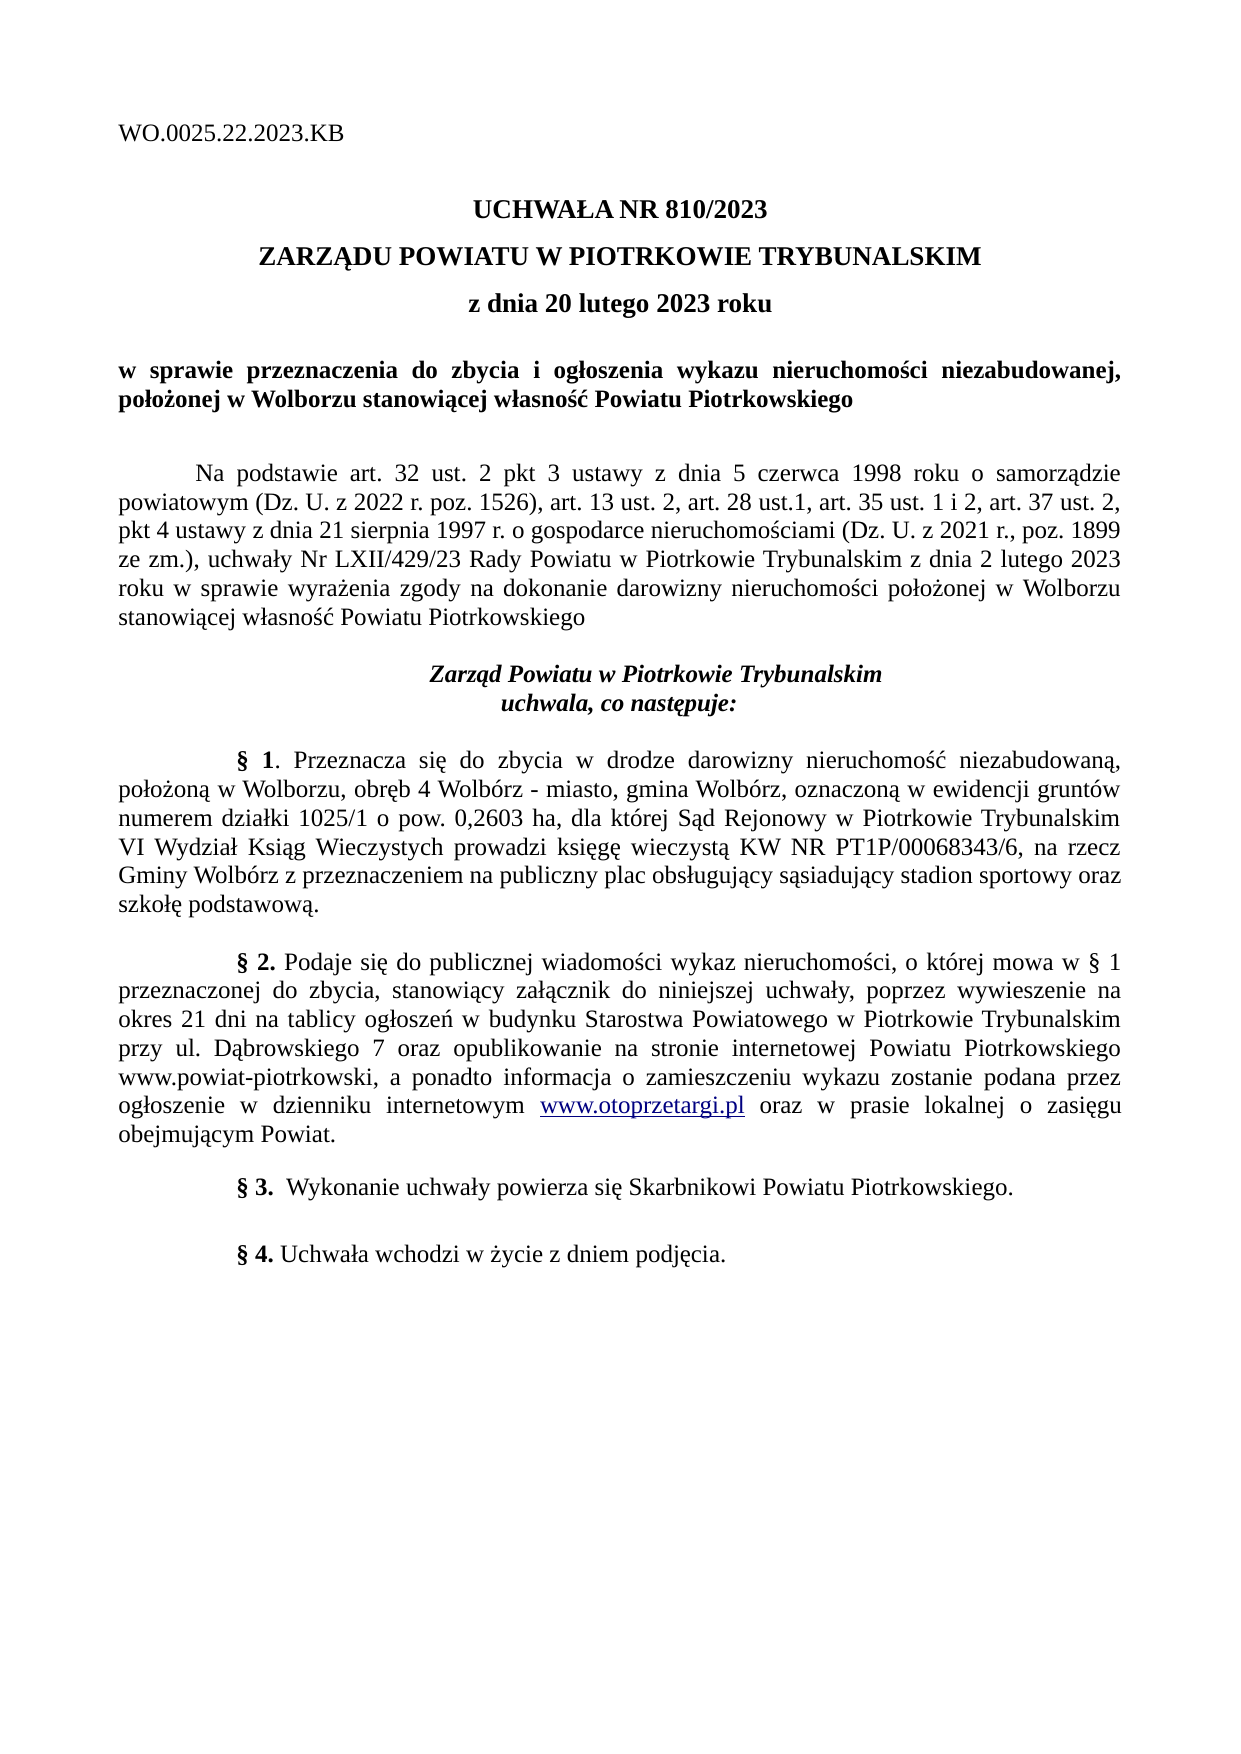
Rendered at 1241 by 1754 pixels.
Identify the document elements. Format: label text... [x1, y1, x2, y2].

text z dnia 20 lutego 2023 roku [118, 287, 1122, 318]
text § 3. Wykonanie uchwały powierza się Skarbnikowi Powiatu Piotrkowskiego. [118, 1172, 1122, 1201]
text § 4. Uchwała wchodzi w życie z dniem podjęcia. [118, 1239, 1122, 1268]
text § 2. Podaje się do publicznej wiadomości wykaz nieruchomości, o której mowa w § 1 przeznaczonej do zbycia, stanowiący załącznik do niniejszej uchwały, poprzez wywieszenie na okres 21 dni na tablicy ogłoszeń w budynku Starostwa Powiatowego w Piotrkowie Trybunalskim przy ul. Dąbrowskiego 7 oraz opublikowanie na stronie internetowej Powiatu Piotrkowskiego www.powiat-piotrkowski, a ponadto informacja o zamieszczeniu wykazu zostanie podana przez ogłoszenie w dzienniku internetowym www.otoprzetargi.pl oraz w prasie lokalnej o zasięgu obejmującym Powiat. [118, 947, 1122, 1148]
text w sprawie przeznaczenia do zbycia i ogłoszenia wykazu nieruchomości niezabudowanej, położonej w Wolborzu stanowiącej własność Powiatu Piotrkowskiego [118, 355, 1122, 413]
text WO.0025.22.2023.KB [118, 118, 1122, 147]
text UCHWAŁA NR 810/2023 [118, 193, 1122, 225]
text § 1. Przeznacza się do zbycia w drodze darowizny nieruchomość niezabudowaną, położoną w Wolborzu, obręb 4 Wolbórz - miasto, gmina Wolbórz, oznaczoną w ewidencji gruntów numerem działki 1025/1 o pow. 0,2603 ha, dla której Sąd Rejonowy w Piotrkowie Trybunalskim VI Wydział Ksiąg Wieczystych prowadzi księgę wieczystą KW NR PT1P/00068343/6, na rzecz Gminy Wolbórz z przeznaczeniem na publiczny plac obsługujący sąsiadujący stadion sportowy oraz szkołę podstawową. [118, 746, 1122, 918]
text uchwala, co następuje: [118, 688, 1122, 717]
text Zarząd Powiatu w Piotrkowie Trybunalskim [118, 659, 1122, 688]
text ZARZĄDU POWIATU W PIOTRKOWIE TRYBUNALSKIM [118, 240, 1122, 271]
text Na podstawie art. 32 ust. 2 pkt 3 ustawy z dnia 5 czerwca 1998 roku o samorządzie powiatowym (Dz. U. z 2022 r. poz. 1526), art. 13 ust. 2, art. 28 ust.1, art. 35 ust. 1 i 2, art. 37 ust. 2, pkt 4 ustawy z dnia 21 sierpnia 1997 r. o gospodarce nieruchomościami (Dz. U. z 2021 r., poz. 1899 ze zm.), uchwały Nr LXII/429/23 Rady Powiatu w Piotrkowie Trybunalskim z dnia 2 lutego 2023 roku w sprawie wyrażenia zgody na dokonanie darowizny nieruchomości położonej w Wolborzu stanowiącej własność Powiatu Piotrkowskiego [118, 456, 1122, 631]
